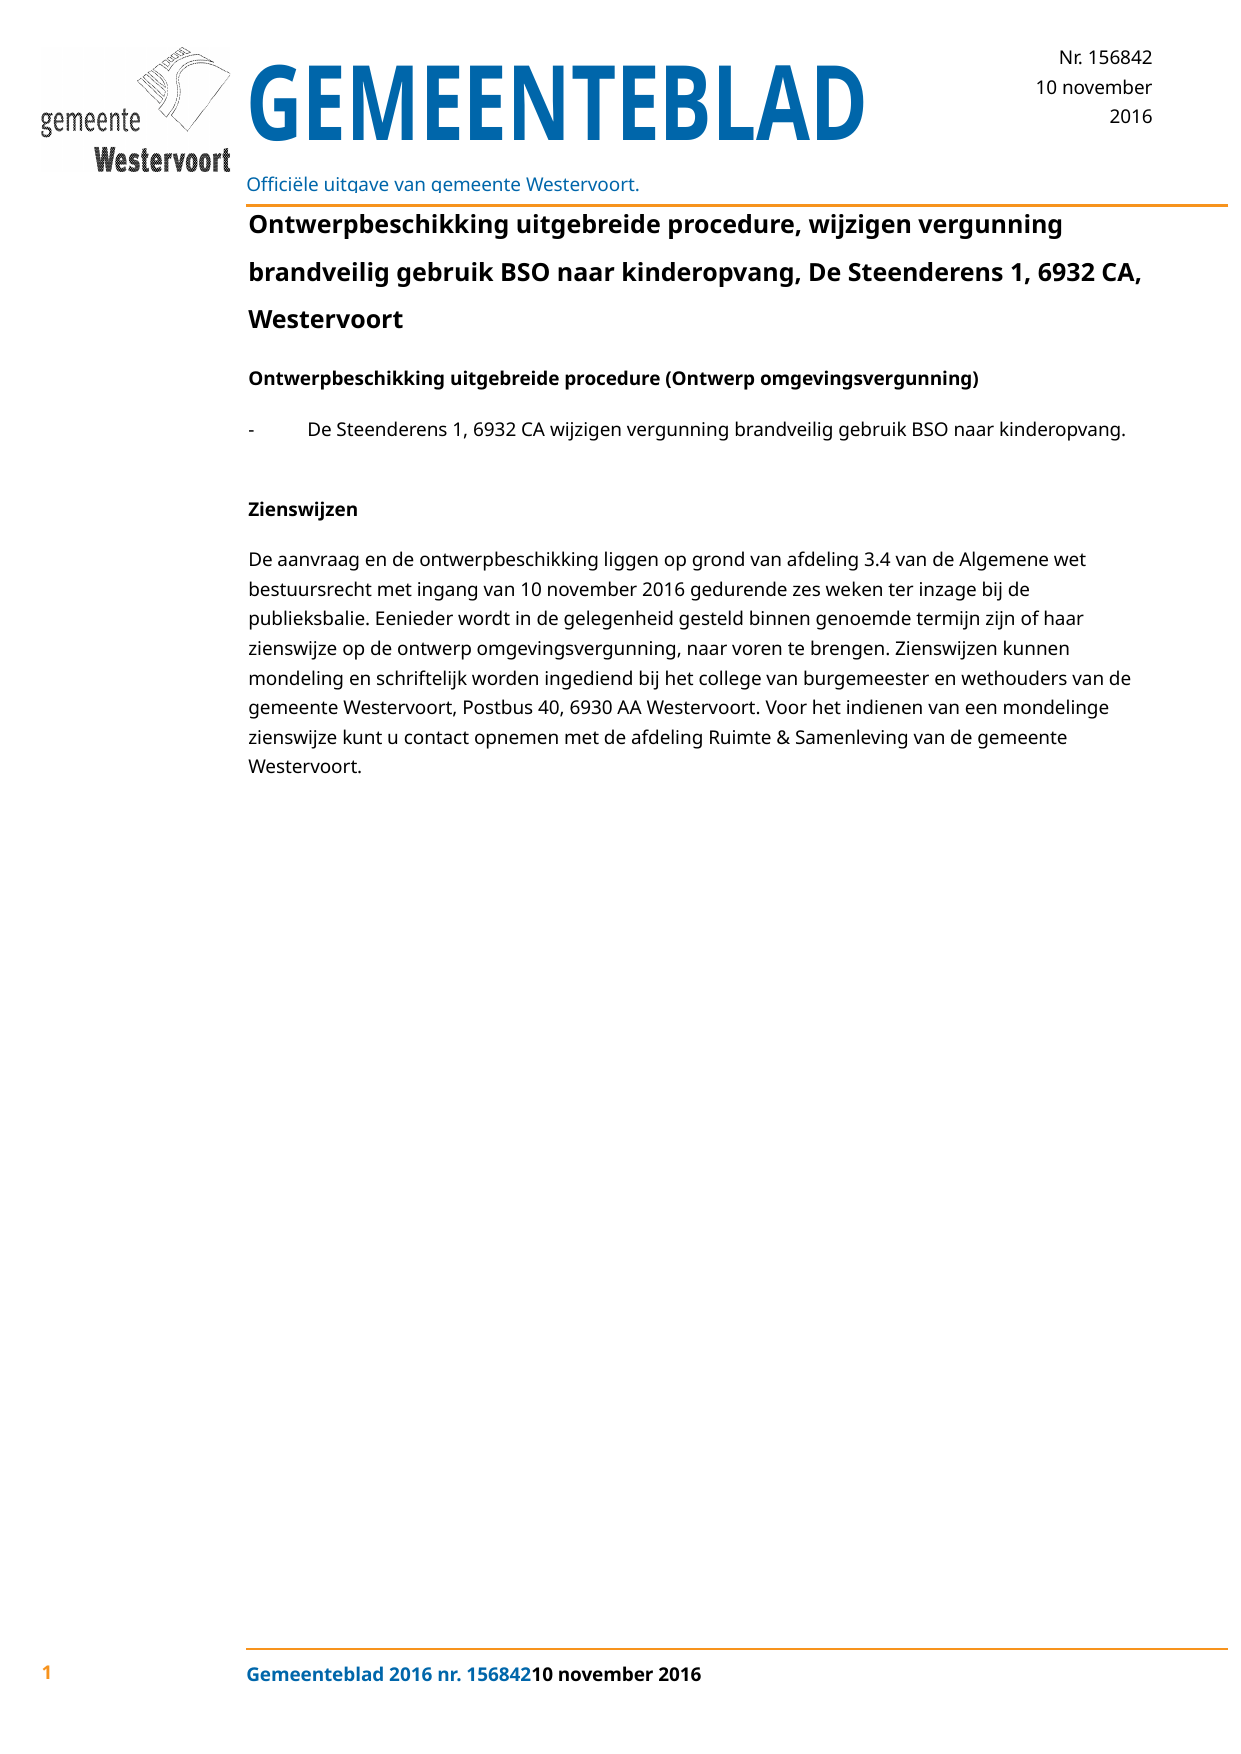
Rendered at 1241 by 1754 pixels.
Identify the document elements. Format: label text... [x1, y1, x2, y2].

text Ontwerpbeschikking uitgebreide procedure (Ontwerp omgevingsvergunning) [248, 366, 1152, 391]
text Ontwerpbeschikking uitgebreide procedure, wijzigen vergunning brandveilig gebruik BSO naar kinderopvang, De Steenderens 1, 6932 CA, Westervoort [248, 207, 1152, 336]
picture [41, 47, 231, 172]
list De Steenderens 1, 6932 CA wijzigen vergunning brandveilig gebruik BSO naar kinderopvang. [248, 416, 1152, 442]
text De aanvraag en de ontwerpbeschikking liggen op grond van afdeling 3.4 van de Algemene wet bestuursrecht met ingang van 10 november 2016 gedurende zes weken ter inzage bij de publieksbalie. Eenieder wordt in de gelegenheid gesteld binnen genoemde termijn zijn of haar zienswijze op de ontwerp omgevingsvergunning, naar voren te brengen. Zienswijzen kunnen mondeling en schriftelijk worden ingediend bij het college van burgemeester en wethouders van de gemeente Westervoort, Postbus 40, 6930 AA Westervoort. Voor het indienen van een mondelinge zienswijze kunt u contact opnemen met de afdeling Ruimte & Samenleving van de gemeente Westervoort. [248, 546, 1152, 779]
text Zienswijzen [248, 496, 1152, 522]
